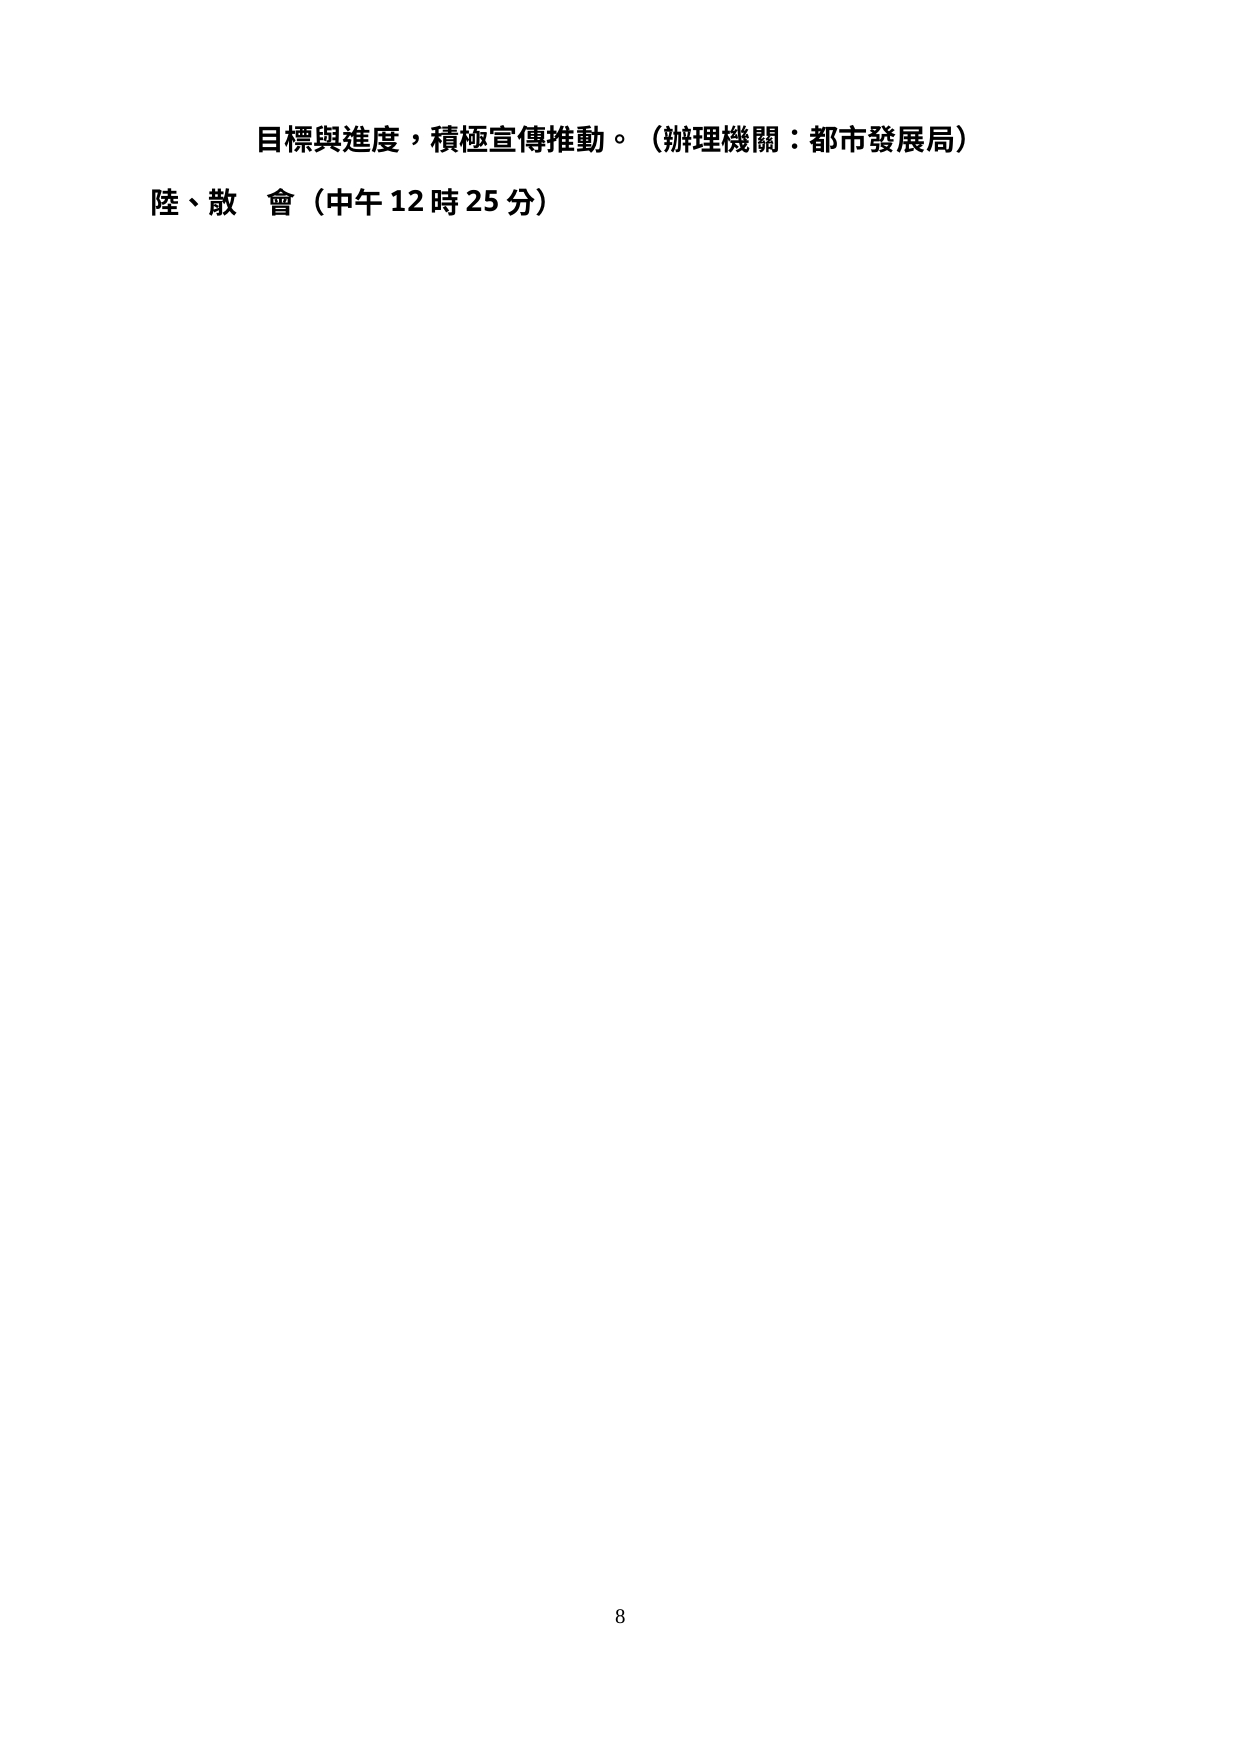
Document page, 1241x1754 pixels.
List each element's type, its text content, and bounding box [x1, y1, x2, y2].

list 目標與進度，積極宣傳推動。（辦理機關：都市發展局） [180, 96, 1090, 159]
text 陸、散 會（中午12時25分） [150, 159, 1090, 221]
